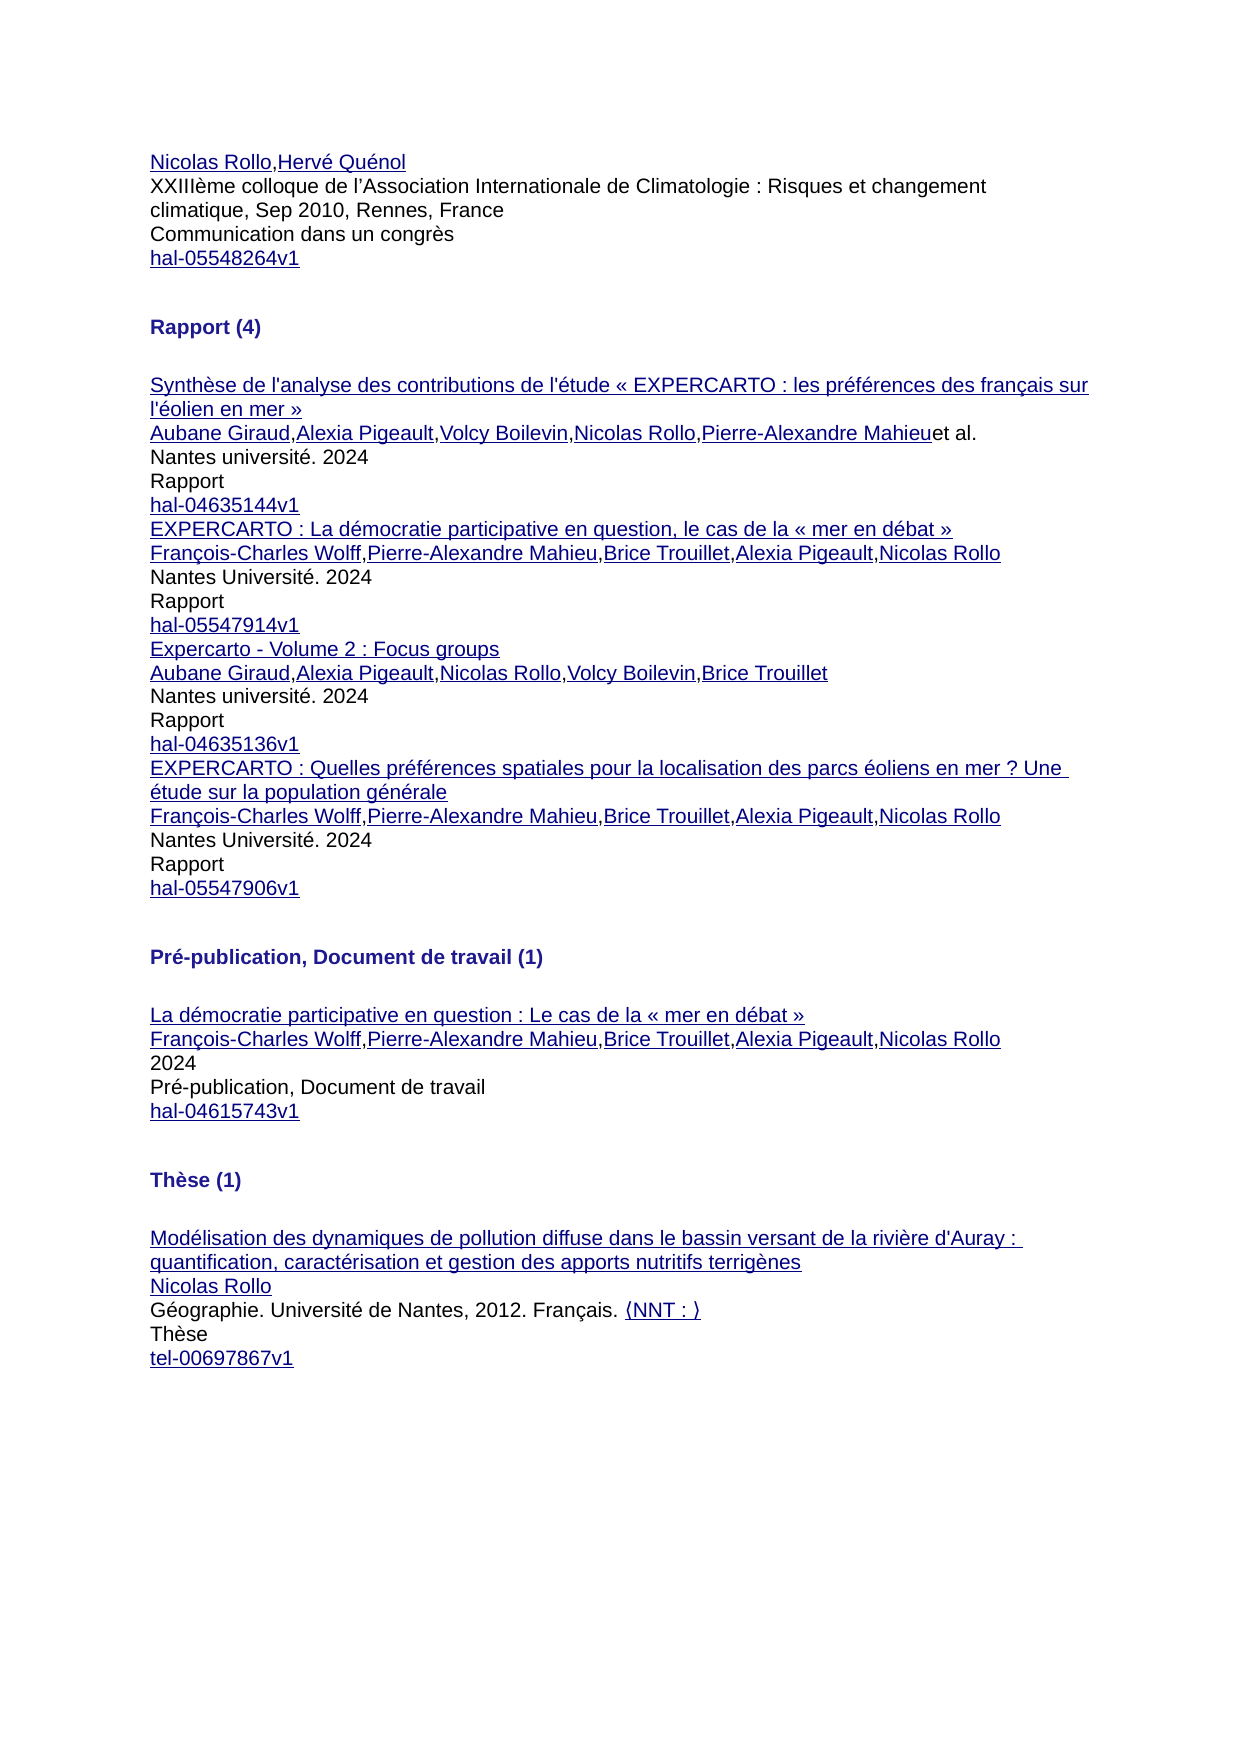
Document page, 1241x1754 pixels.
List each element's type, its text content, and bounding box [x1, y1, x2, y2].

subtitle Pré-publication, Document de travail (1) [150, 945, 1090, 969]
subtitle Thèse (1) [150, 1168, 1090, 1192]
subtitle Rapport (4) [150, 314, 1090, 338]
table_cell EXPERCARTO : La démocratie participative en question, le cas de la « mer en débat » François-Charles Wolff,Pierre-Alexandre Mahieu,Brice Trouillet,Alexia Pigeault,Nicolas Rollo Nantes Université. 2024 Rapport hal-05547914v1 [150, 517, 1090, 636]
table_cell EXPERCARTO : Quelles préférences spatiales pour la localisation des parcs éoliens en mer ? Une étude sur la population générale François-Charles Wolff,Pierre-Alexandre Mahieu,Brice Trouillet,Alexia Pigeault,Nicolas Rollo Nantes Université. 2024 Rapport hal-05547906v1 [150, 756, 1090, 900]
table_cell Expercarto - Volume 2 : Focus groups Aubane Giraud,Alexia Pigeault,Nicolas Rollo,Volcy Boilevin,Brice Trouillet Nantes université. 2024 Rapport hal-04635136v1 [150, 636, 1090, 756]
table_header Modélisation des dynamiques de pollution diffuse dans le bassin versant de la rivière d'Auray : quantification, caractérisation et gestion des apports nutritifs terrigènes Nicolas Rollo Géographie. Université de Nantes, 2012. Français. ⟨NNT : ⟩ Thèse tel-00697867v1 [150, 1226, 1090, 1370]
table_header Synthèse de l'analyse des contributions de l'étude « EXPERCARTO : les préférences des français sur l'éolien en mer » Aubane Giraud,Alexia Pigeault,Volcy Boilevin,Nicolas Rollo,Pierre-Alexandre Mahieuet al. Nantes université. 2024 Rapport hal-04635144v1 [150, 373, 1090, 517]
table_header La démocratie participative en question : Le cas de la « mer en débat » François-Charles Wolff,Pierre-Alexandre Mahieu,Brice Trouillet,Alexia Pigeault,Nicolas Rollo 2024 Pré-publication, Document de travail hal-04615743v1 [150, 1003, 1090, 1123]
table_cell Nicolas Rollo,Hervé Quénol XXIIIème colloque de l’Association Internationale de Climatologie : Risques et changement climatique, Sep 2010, Rennes, France Communication dans un congrès hal-05548264v1 [150, 150, 1090, 270]
